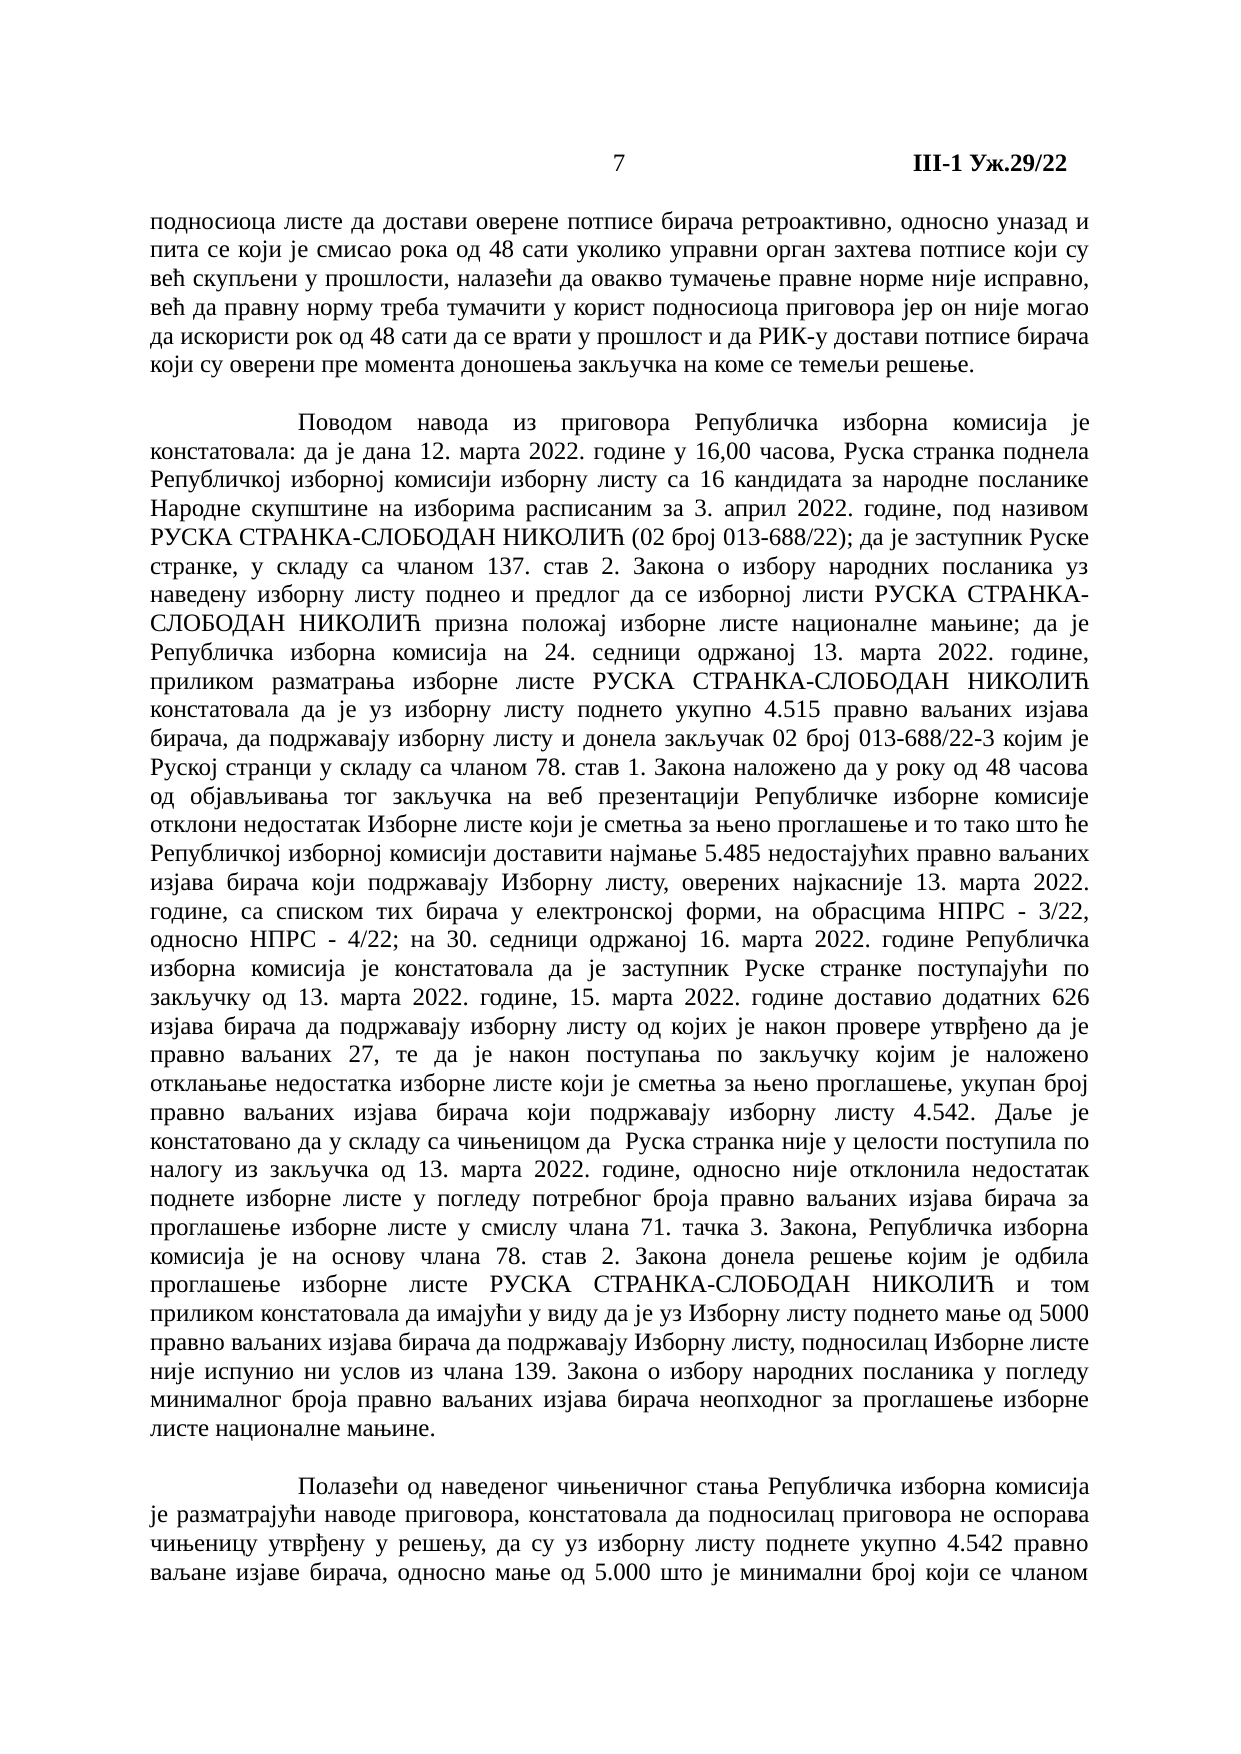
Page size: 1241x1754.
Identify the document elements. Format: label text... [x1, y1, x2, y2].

text подносиоца листе да достави оверене потписе бирача ретроактивно, односно уназад и пита се који је смисао рока од 48 сати уколико управни орган захтева потписе који су већ скупљени у прошлости, налазећи да овакво тумачење правне норме није исправно, већ да правну норму треба тумачити у корист подносиоца приговора јер он није могао да искористи рок од 48 сати да се врати у прошлост и да РИК-у достави потписе бирача који су оверени пре момента доношења закључка на коме се темељи решење. [150, 206, 1090, 378]
text Полазећи од наведеног чињеничног стања Републичка изборна комисија је разматрајући наводе приговора, констатовала да подносилац приговора не оспорава чињеницу утврђену у решењу, да су уз изборну листу поднете укупно 4.542 правно ваљане изјаве бирача, односно мање од 5.000 што је минимални број који се чланом [150, 1471, 1090, 1586]
text Поводом навода из приговора Републичка изборна комисија је констатовала: да је дана 12. марта 2022. године у 16,00 часова, Руска странка поднела Републичкој изборној комисији изборну листу са 16 кандидата за народне посланике Народне скупштине на изборима расписаним за 3. април 2022. године, под називом РУСКА СТРАНКА-СЛОБОДАН НИКОЛИЋ (02 број 013-688/22); да је заступник Руске странке, у складу са чланом 137. став 2. Закона о избору народних посланика уз наведену изборну листу поднео и предлог да се изборној листи РУСКА СТРАНКА-СЛОБОДАН НИКОЛИЋ призна положај изборне листе националне мањине; да је Републичка изборна комисија на 24. седници одржаној 13. марта 2022. године, приликом разматрања изборне листе РУСКА СТРАНКА-СЛОБОДАН НИКОЛИЋ констатовала да је уз изборну листу поднето укупно 4.515 правно ваљаних изјава бирача, да подржавају изборну листу и донела закључак 02 број 013-688/22-3 којим је Руској странци у складу са чланом 78. став 1. Закона наложено да у року од 48 часова од објављивања тог закључка на веб презентацији Републичке изборне комисије отклони недостатак Изборне листе који је сметња за њено проглашење и то тако што ће Републичкој изборној комисији доставити најмање 5.485 недостајућих правно ваљаних изјава бирача који подржавају Изборну листу, оверених најкасније 13. марта 2022. године, са списком тих бирача у електронској форми, на обрасцима НПРС - 3/22, односно НПРС - 4/22; на 30. седници одржаној 16. марта 2022. године Републичка изборна комисија је констатовала да је заступник Руске странке поступајући по закључку од 13. марта 2022. године, 15. марта 2022. године доставио додатних 626 изјава бирача да подржавају изборну листу од којих је након провере утврђено да је правно ваљаних 27, те да је након поступања по закључку којим је наложено отклањање недостатка изборне листе који је сметња за њено проглашење, укупан број правно ваљаних изјава бирача који подржавају изборну листу 4.542. Даље је констатовано да у складу са чињеницом да Руска странка није у целости поступила по налогу из закључка од 13. марта 2022. године, односно није отклонила недостатак поднете изборне листе у погледу потребног броја правно ваљаних изјава бирача за проглашење изборне листе у смислу члана 71. тачка 3. Закона, Републичка изборна комисија је на основу члана 78. став 2. Закона донела решење којим је одбила проглашење изборне листе РУСКА СТРАНКА-СЛОБОДАН НИКОЛИЋ и том приликом констатовала да имајући у виду да је уз Изборну листу поднето мање од 5000 правно ваљаних изјава бирача да подржавају Изборну листу, подносилац Изборне листе није испунио ни услов из члана 139. Закона о избору народних посланика у погледу минималног броја правно ваљаних изјава бирача неопходног за проглашење изборне листе националне мањине. [150, 407, 1090, 1442]
